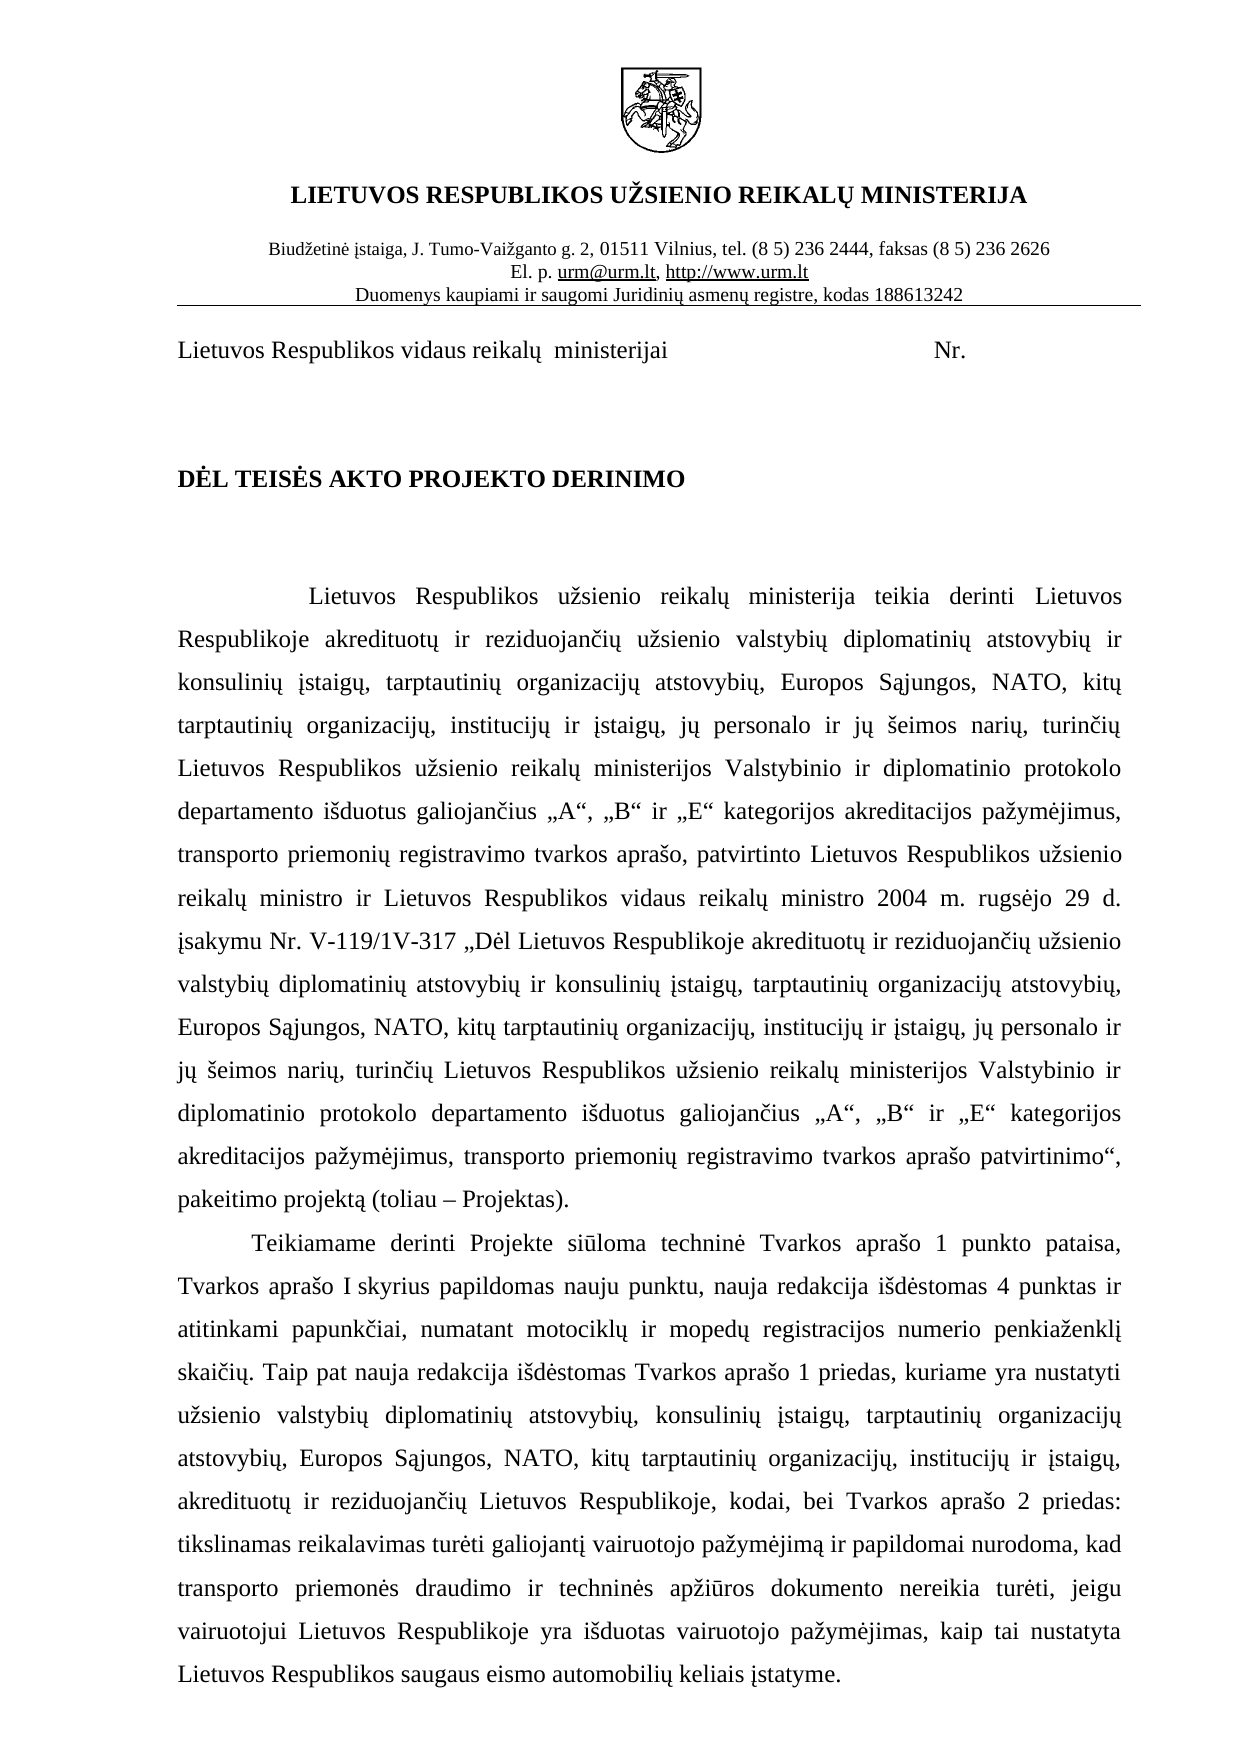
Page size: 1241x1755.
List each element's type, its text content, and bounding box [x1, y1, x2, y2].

table_header LIETUVOS RESPUBLIKOS UŽSIENIO REIKALŲ MINISTERIJA Biudžetinė įstaiga, J. Tumo-Vaižganto g. 2, 01511 Vilnius, tel. (8 5) 236 2444, faksas (8 5) 236 2626 El. p. urm@urm.lt, http://www.urm.lt Duomenys kaupiami ir saugomi Juridinių asmenų registre, kodas 188613242 [177, 35, 1141, 305]
table_cell Lietuvos Respublikos vidaus reikalų ministerijai [177, 335, 721, 464]
table_header [177, 306, 1141, 335]
table_cell Nr. [721, 335, 1146, 464]
text Teikiamame derinti Projekte siūloma techninė Tvarkos aprašo 1 punkto pataisa, Tvarkos aprašo I skyrius papildomas nauju punktu, nauja redakcija išdėstomas 4 punktas ir atitinkami papunkčiai, numatant motociklų ir mopedų registracijos numerio penkiaženklį skaičių. Taip pat nauja redakcija išdėstomas Tvarkos aprašo 1 priedas, kuriame yra nustatyti užsienio valstybių diplomatinių atstovybių, konsulinių įstaigų, tarptautinių organizacijų atstovybių, Europos Sąjungos, NATO, kitų tarptautinių organizacijų, institucijų ir įstaigų, akredituotų ir reziduojančių Lietuvos Respublikoje, kodai, bei Tvarkos aprašo 2 priedas: tikslinamas reikalavimas turėti galiojantį vairuotojo pažymėjimą ir papildomai nurodoma, kad transporto priemonės draudimo ir techninės apžiūros dokumento nereikia turėti, jeigu vairuotojui Lietuvos Respublikoje yra išduotas vairuotojo pažymėjimas, kaip tai nustatyta Lietuvos Respublikos saugaus eismo automobilių keliais įstatyme. [177, 1228, 1122, 1688]
text Lietuvos Respublikos užsienio reikalų ministerija teikia derinti Lietuvos Respublikoje akredituotų ir reziduojančių užsienio valstybių diplomatinių atstovybių ir konsulinių įstaigų, tarptautinių organizacijų atstovybių, Europos Sąjungos, NATO, kitų tarptautinių organizacijų, institucijų ir įstaigų, jų personalo ir jų šeimos narių, turinčių Lietuvos Respublikos užsienio reikalų ministerijos Valstybinio ir diplomatinio protokolo departamento išduotus galiojančius „A“, „B“ ir „E“ kategorijos akreditacijos pažymėjimus, transporto priemonių registravimo tvarkos aprašo, patvirtinto Lietuvos Respublikos užsienio reikalų ministro ir Lietuvos Respublikos vidaus reikalų ministro 2004 m. rugsėjo 29 d. įsakymu Nr. V-119/1V-317 „Dėl Lietuvos Respublikoje akredituotų ir reziduojančių užsienio valstybių diplomatinių atstovybių ir konsulinių įstaigų, tarptautinių organizacijų atstovybių, Europos Sąjungos, NATO, kitų tarptautinių organizacijų, institucijų ir įstaigų, jų personalo ir jų šeimos narių, turinčių Lietuvos Respublikos užsienio reikalų ministerijos Valstybinio ir diplomatinio protokolo departamento išduotus galiojančius „A“, „B“ ir „E“ kategorijos akreditacijos pažymėjimus, transporto priemonių registravimo tvarkos aprašo patvirtinimo“, pakeitimo projektą (toliau – Projektas). [177, 581, 1122, 1213]
table_header [1141, 35, 1146, 335]
table_cell DĖL TEISĖS AKTO PROJEKTO DERINIMO [177, 464, 1146, 581]
